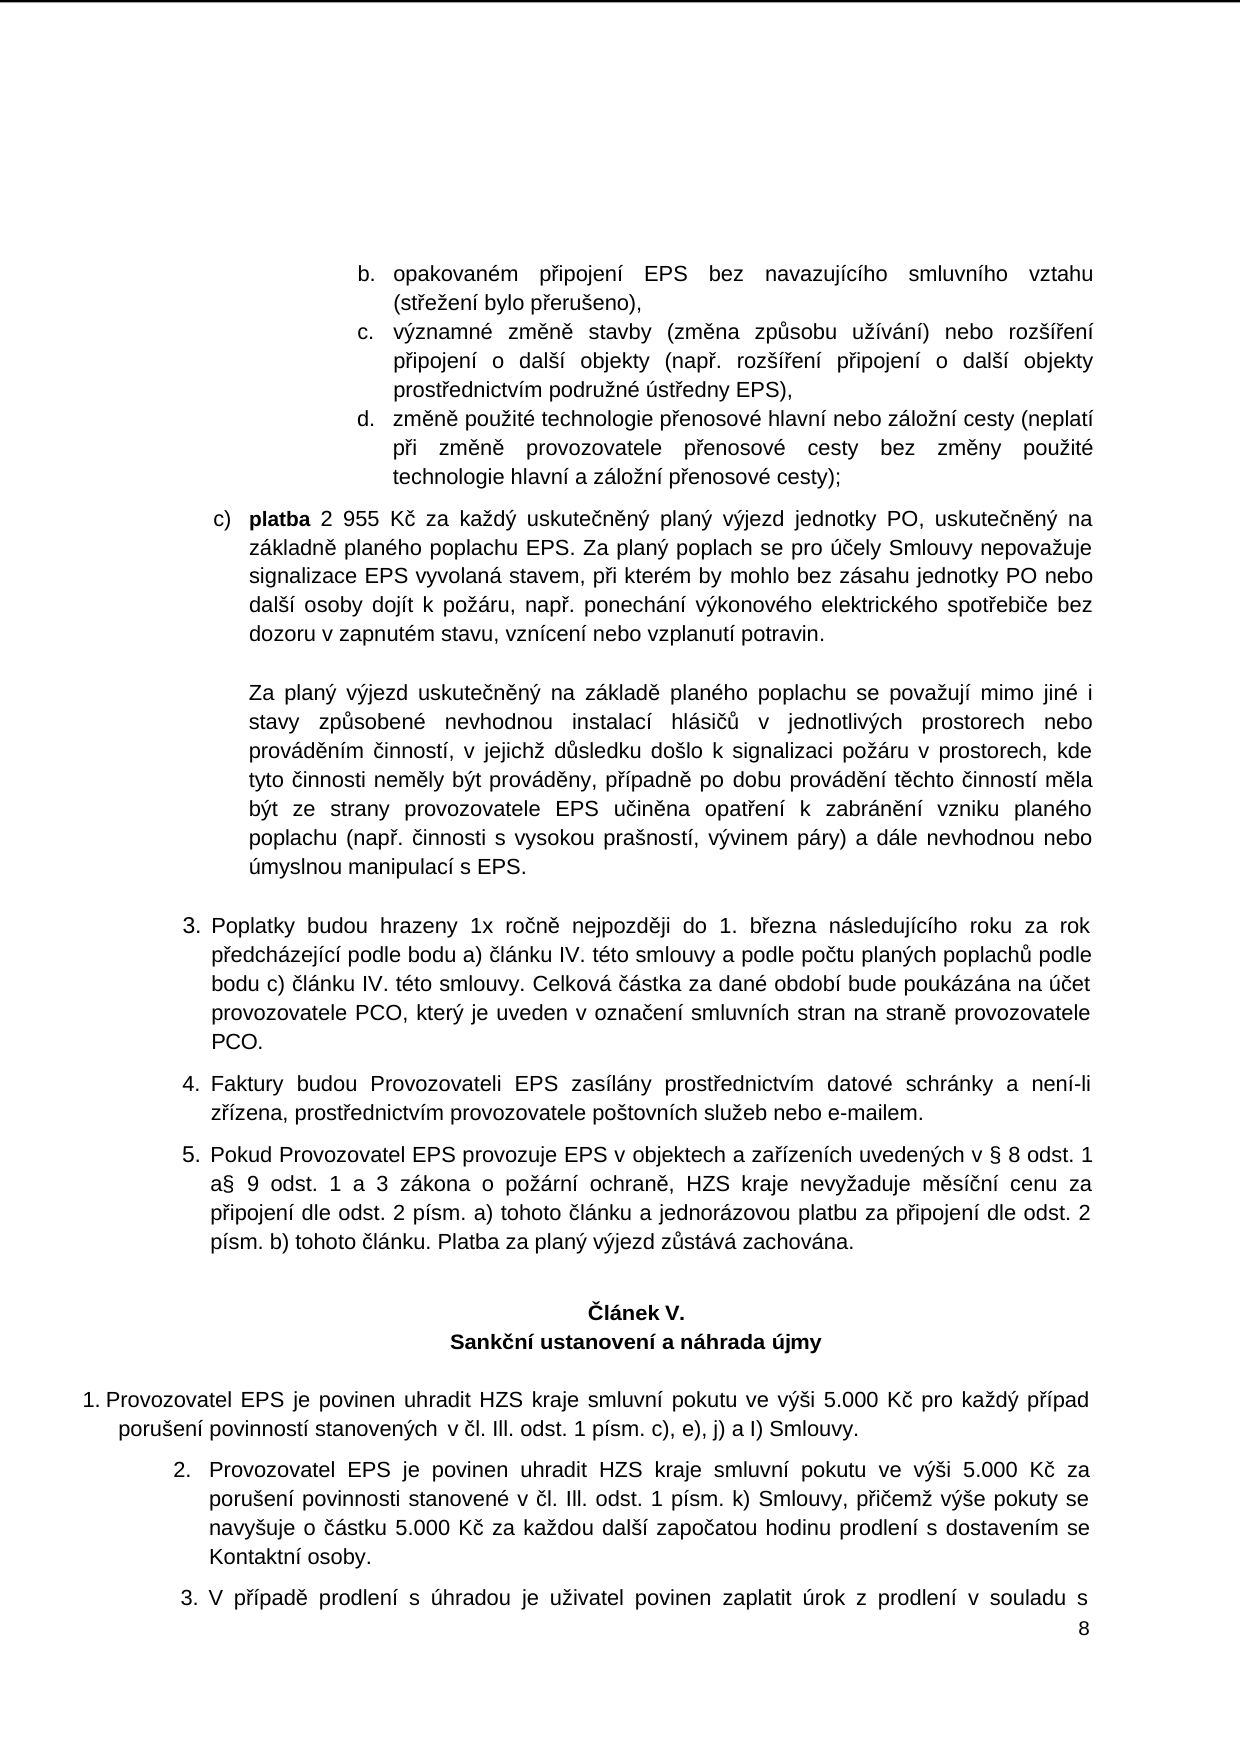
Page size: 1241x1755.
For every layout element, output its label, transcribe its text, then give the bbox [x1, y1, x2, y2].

list V případě prodlení s úhradou je uživatel povinen zaplatit úrok z prodlení v souladu s [180, 1585, 1090, 1610]
list významné změně stavby (změna způsobu užívání) nebo rozšíření připojení o další objekty (např. rozšíření připojení o další objekty prostřednictvím podružné ústředny EPS), [357, 319, 1094, 402]
list změně použité technologie přenosové hlavní nebo záložní cesty (neplatí při změně provozovatele přenosové cesty bez změny použité technologie hlavní a záložní přenosové cesty); [357, 406, 1094, 489]
list Faktury budou Provozovateli EPS zasílány prostřednictvím datové schránky a není-li zřízena, prostřednictvím provozovatele poštovních služeb nebo e-mailem. [182, 1071, 1092, 1125]
list opakovaném připojení EPS bez navazujícího smluvního vztahu (střežení bylo přerušeno), [357, 261, 1093, 315]
list platba 2 955 Kč za každý uskutečněný planý výjezd jednotky PO, uskutečněný na základně planého poplachu EPS. Za planý poplach se pro účely Smlouvy nepovažuje signalizace EPS vyvolaná stavem, při kterém by mohlo bez zásahu jednotky PO nebo další osoby dojít k požáru, např. ponechání výkonového elektrického spotřebiče bez dozoru v zapnutém stavu, vznícení nebo vzplanutí potravin. [213, 506, 1094, 647]
list Poplatky budou hrazeny 1x ročně nejpozději do 1. března následujícího roku za rok předcházející podle bodu a) článku IV. této smlouvy a podle počtu planých poplachů podle bodu c) článku IV. této smlouvy. Celková částka za dané období bude poukázána na účet provozovatele PCO, který je uveden v označení smluvních stran na straně provozovatele PCO. [182, 912, 1092, 1054]
list Provozovatel EPS je povinen uhradit HZS kraje smluvní pokutu ve výši 5.000 Kč pro každý případ porušení povinností stanovených v čl. Ill. odst. 1 písm. c), e), j) a I) Smlouvy. [82, 1387, 1091, 1441]
list Provozovatel EPS je povinen uhradit HZS kraje smluvní pokutu ve výši 5.000 Kč za porušení povinnosti stanovené v čl. Ill. odst. 1 písm. k) Smlouvy, přičemž výše pokuty se navyšuje o částku 5.000 Kč za každou další započatou hodinu prodlení s dostavením se Kontaktní osoby. [173, 1457, 1091, 1569]
text Sankční ustanovení a náhrada újmy [182, 1330, 1089, 1354]
text Za planý výjezd uskutečněný na základě planého poplachu se považují mimo jiné i stavy způsobené nevhodnou instalací hlásičů v jednotlivých prostorech nebo prováděním činností, v jejichž důsledku došlo k signalizaci požáru v prostorech, kde tyto činnosti neměly být prováděny, případně po dobu provádění těchto činností měla být ze strany provozovatele EPS učiněna opatření k zabránění vzniku planého poplachu (např. činnosti s vysokou prašností, vývinem páry) a dále nevhodnou nebo úmyslnou manipulací s EPS. [248, 680, 1093, 879]
text Článek V. [192, 1300, 1082, 1324]
list Pokud Provozovatel EPS provozuje EPS v objektech a zařízeních uvedených v § 8 odst. 1 a§ 9 odst. 1 a 3 zákona o požární ochraně, HZS kraje nevyžaduje měsíční cenu za připojení dle odst. 2 písm. a) tohoto článku a jednorázovou platbu za připojení dle odst. 2 písm. b) tohoto článku. Platba za planý výjezd zůstává zachována. [182, 1141, 1093, 1254]
